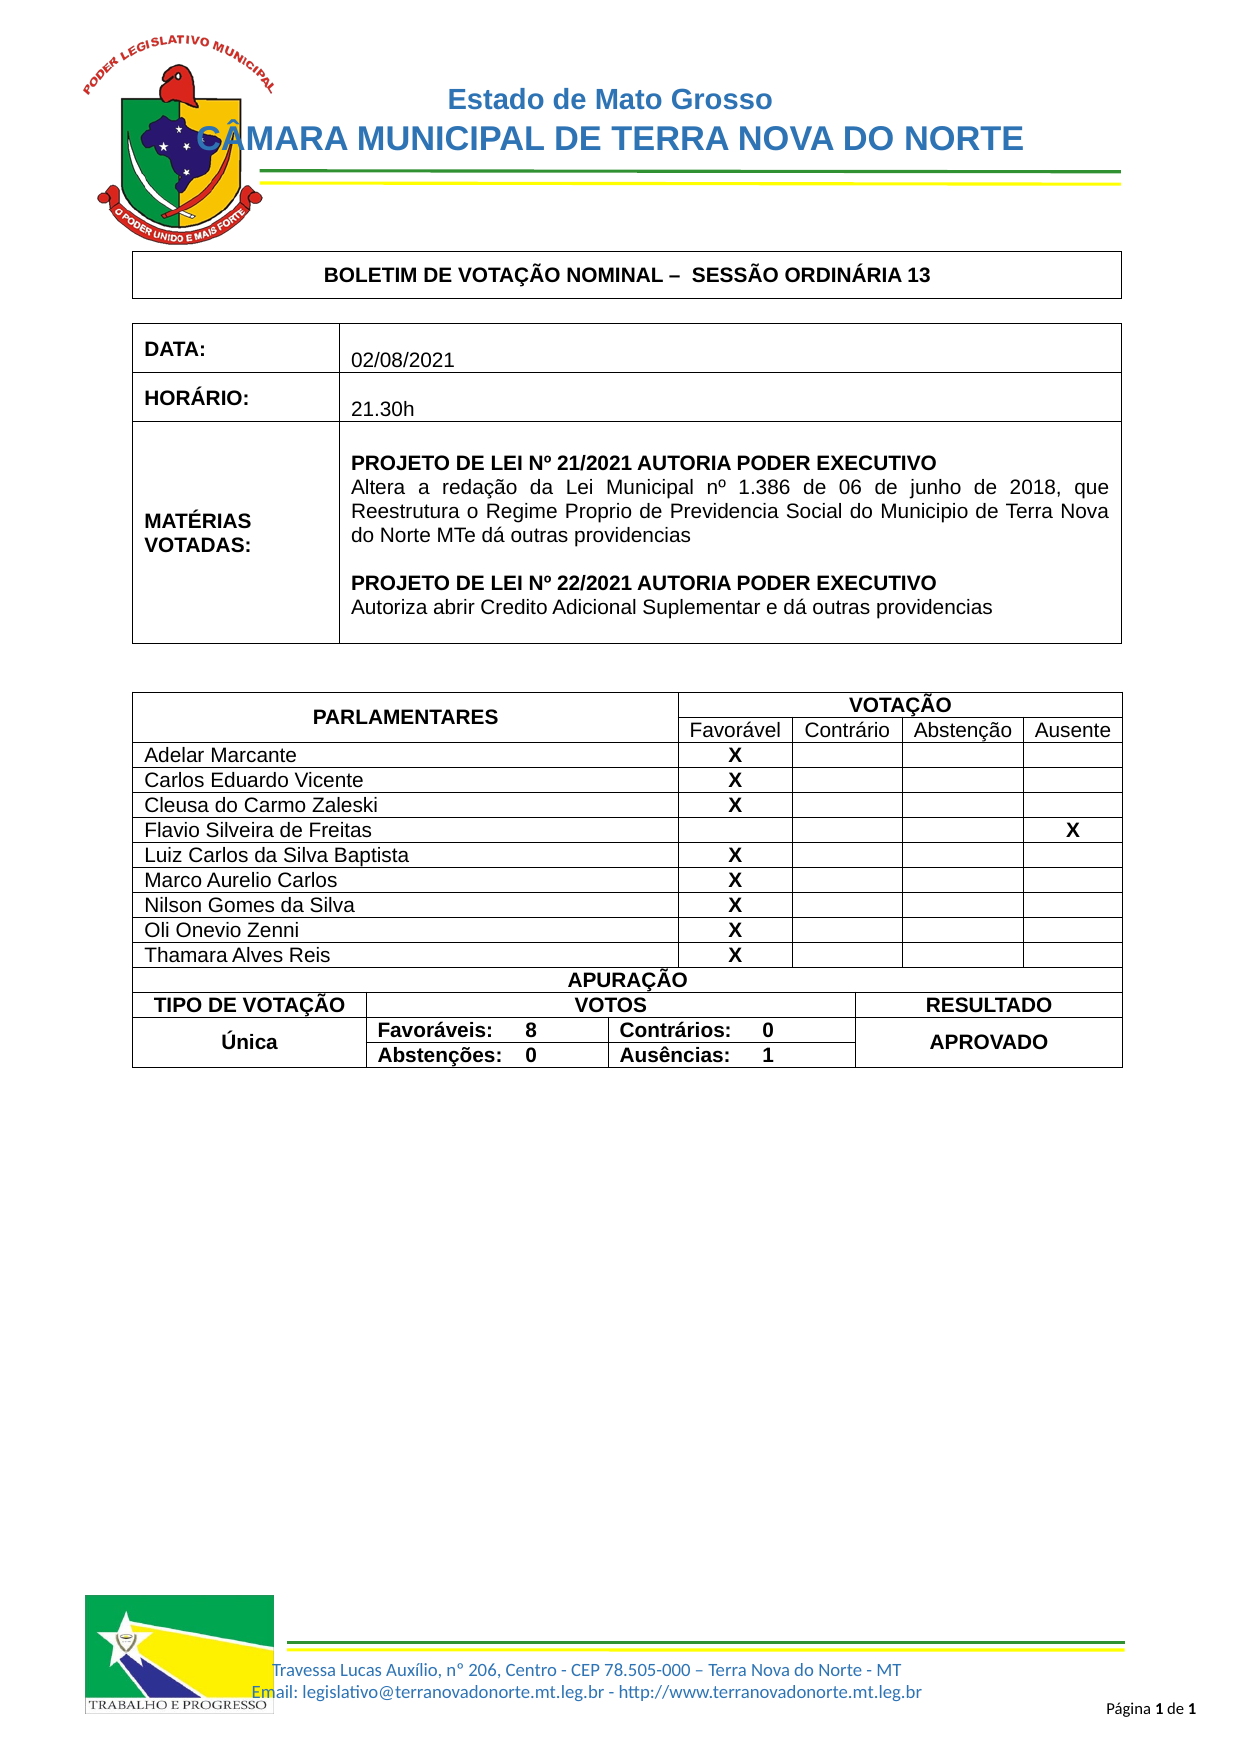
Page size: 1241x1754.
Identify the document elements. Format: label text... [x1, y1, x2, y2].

table_cell Nilson Gomes da Silva [133, 893, 678, 917]
table_cell X [679, 843, 792, 867]
table_cell Contrários: [609, 1018, 751, 1042]
table_cell [1024, 893, 1122, 917]
table_cell [1024, 868, 1122, 892]
table_cell [1024, 918, 1122, 942]
table_cell Favorável [679, 718, 792, 742]
table_cell [793, 893, 902, 917]
table_cell 1 [751, 1043, 855, 1067]
table_cell Flavio Silveira de Freitas [133, 818, 678, 842]
table_cell Ausente [1024, 718, 1122, 742]
table_cell APROVADO [856, 1018, 1122, 1067]
table_cell [1024, 743, 1122, 767]
table_cell [793, 793, 902, 817]
table_cell 8 [514, 1018, 608, 1042]
table_cell [679, 818, 792, 842]
picture [80, 30, 278, 247]
table_cell [1024, 943, 1122, 967]
table_cell Abstenções: [367, 1043, 514, 1067]
table_cell Cleusa do Carmo Zaleski [133, 793, 678, 817]
table_cell Thamara Alves Reis [133, 943, 678, 967]
table_cell [903, 868, 1023, 892]
table_cell PROJETO DE LEI Nº 21/2021 AUTORIA PODER EXECUTIVO Altera a redação da Lei Municipal nº 1.386 de 06 de junho de 2018, que Reestrutura o Regime Proprio de Previdencia Social do Municipio de Terra Nova do Norte MTe dá outras providencias PROJETO DE LEI Nº 22/2021 AUTORIA PODER EXECUTIVO Autoriza abrir Credito Adicional Suplementar e dá outras providencias [340, 422, 1121, 643]
table_cell [903, 768, 1023, 792]
table_cell Contrário [793, 718, 902, 742]
table_cell Luiz Carlos da Silva Baptista [133, 843, 678, 867]
table_cell [903, 818, 1023, 842]
table_cell [1024, 843, 1122, 867]
table_cell X [679, 893, 792, 917]
table_cell [903, 893, 1023, 917]
table_cell X [1024, 818, 1122, 842]
table_cell [1024, 793, 1122, 817]
table_header PARLAMENTARES [133, 693, 678, 742]
table_cell [1024, 768, 1122, 792]
table_header BOLETIM DE VOTAÇÃO NOMINAL – SESSÃO ORDINÁRIA 13 [133, 252, 1121, 298]
table_cell TIPO DE VOTAÇÃO [133, 993, 366, 1017]
table_cell [903, 793, 1023, 817]
table_cell MATÉRIAS VOTADAS: [133, 422, 339, 643]
table_cell Adelar Marcante [133, 743, 678, 767]
table_cell X [679, 743, 792, 767]
table_header VOTAÇÃO [679, 693, 1122, 717]
table_cell [793, 743, 902, 767]
table_cell Favoráveis: [367, 1018, 514, 1042]
table_cell [903, 918, 1023, 942]
table_cell [903, 943, 1023, 967]
table_cell Única [133, 1018, 366, 1067]
table_cell [793, 818, 902, 842]
table_cell X [679, 918, 792, 942]
table_cell [793, 868, 902, 892]
table_cell [903, 743, 1023, 767]
table_cell [793, 843, 902, 867]
table_cell VOTOS [367, 993, 855, 1017]
table_cell Ausências: [609, 1043, 751, 1067]
table_cell X [679, 868, 792, 892]
table_cell [903, 843, 1023, 867]
table_cell APURAÇÃO [133, 968, 1122, 992]
table_cell 0 [751, 1018, 855, 1042]
table_header 02/08/2021 [340, 324, 1121, 372]
picture [85, 1595, 274, 1714]
table_cell RESULTADO [856, 993, 1122, 1017]
table_cell X [679, 768, 792, 792]
table_cell [793, 918, 902, 942]
table_cell X [679, 793, 792, 817]
table_cell Carlos Eduardo Vicente [133, 768, 678, 792]
table_cell [793, 943, 902, 967]
table_cell X [679, 943, 792, 967]
table_cell Oli Onevio Zenni [133, 918, 678, 942]
table_cell Marco Aurelio Carlos [133, 868, 678, 892]
table_cell 0 [514, 1043, 608, 1067]
table_cell [793, 768, 902, 792]
table_header DATA: [133, 324, 339, 372]
table_cell Abstenção [903, 718, 1023, 742]
table_cell 21.30h [340, 373, 1121, 421]
table_cell HORÁRIO: [133, 373, 339, 421]
